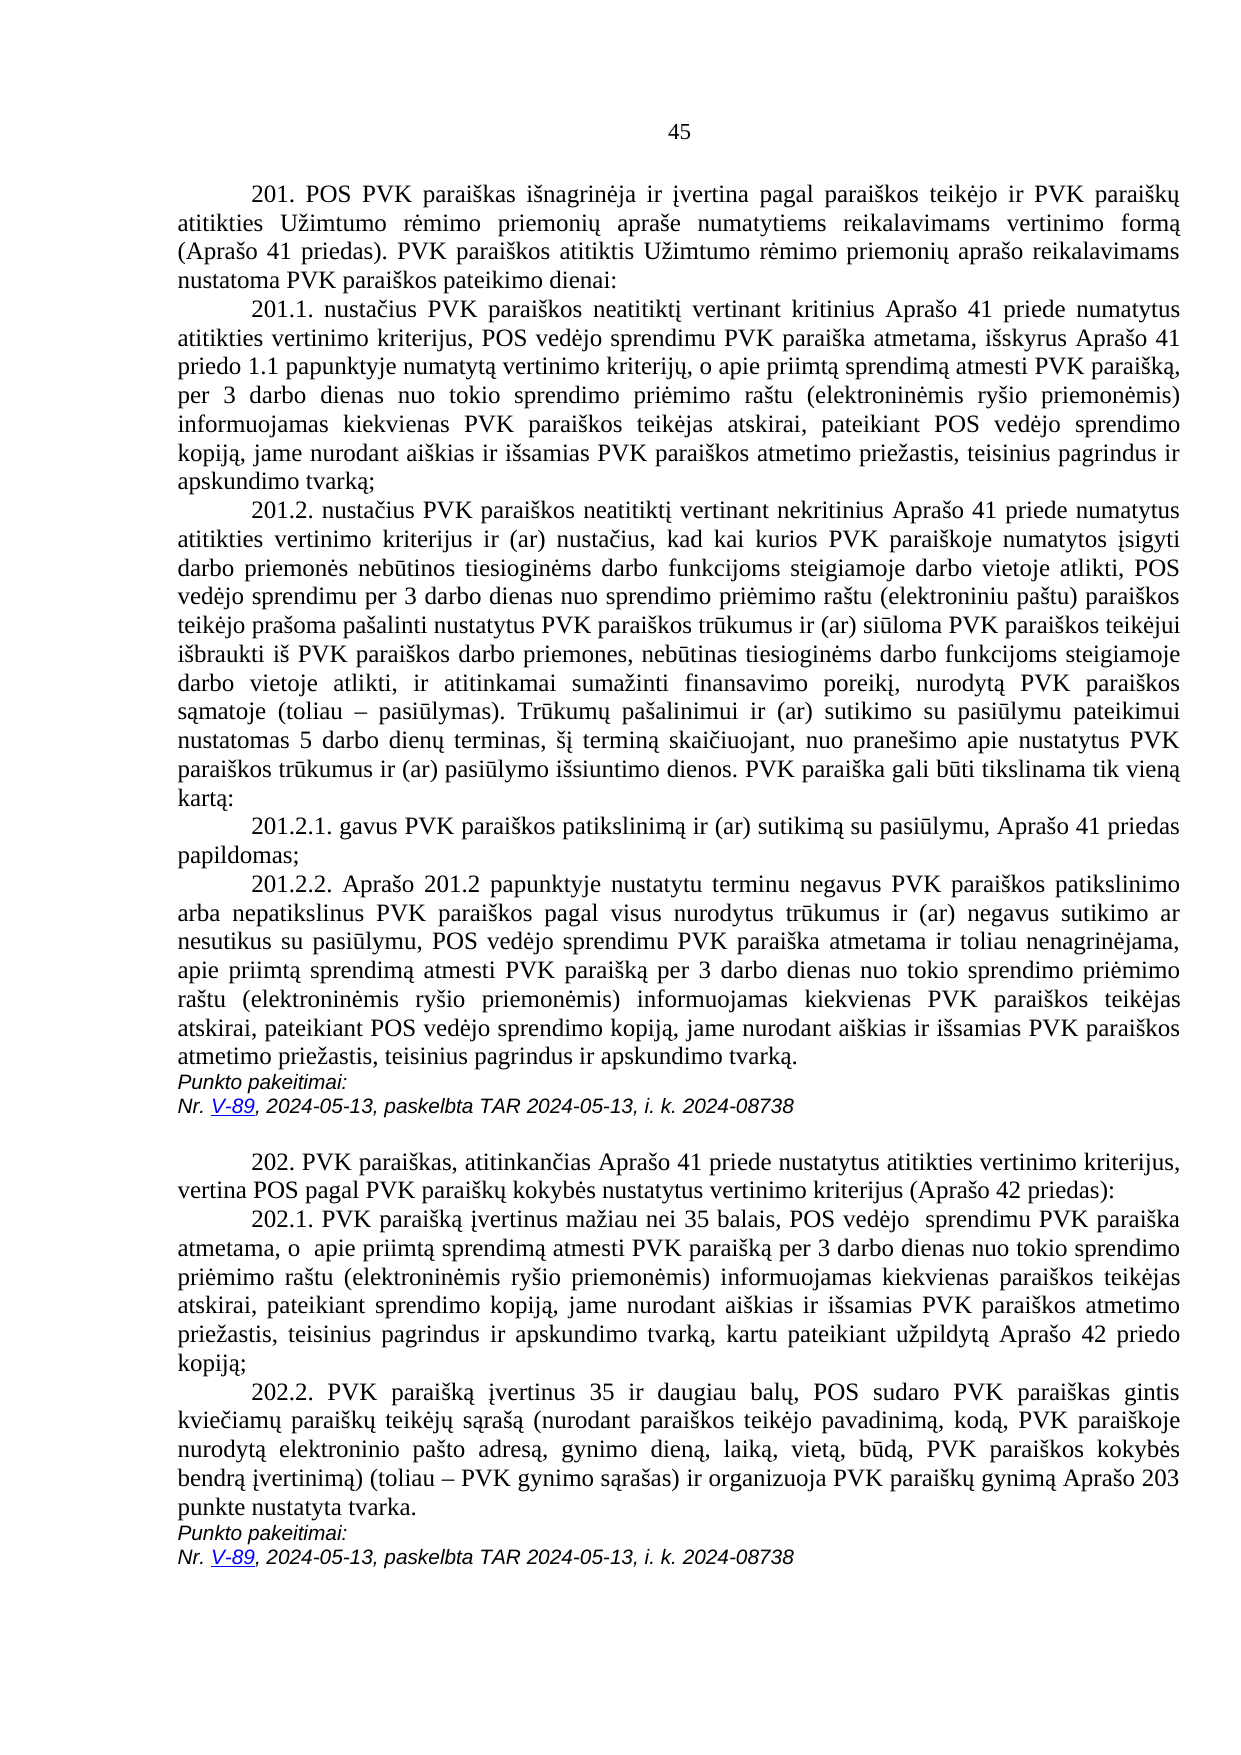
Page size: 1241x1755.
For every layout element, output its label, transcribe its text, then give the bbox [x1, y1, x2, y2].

text Nr. V-89, 2024-05-13, paskelbta TAR 2024-05-13, i. k. 2024-08738 [177, 1544, 1181, 1568]
text 202. PVK paraiškas, atitinkančias Aprašo 41 priede nustatytus atitikties vertinimo kriterijus, vertina POS pagal PVK paraiškų kokybės nustatytus vertinimo kriterijus (Aprašo 42 priedas): [177, 1147, 1181, 1204]
text 202.2. PVK paraišką įvertinus 35 ir daugiau balų, POS sudaro PVK paraiškas gintis kviečiamų paraiškų teikėjų sąrašą (nurodant paraiškos teikėjo pavadinimą, kodą, PVK paraiškoje nurodytą elektroninio pašto adresą, gynimo dieną, laiką, vietą, būdą, PVK paraiškos kokybės bendrą įvertinimą) (toliau – PVK gynimo sąrašas) ir organizuoja PVK paraiškų gynimą Aprašo 203 punkte nustatyta tvarka. [177, 1377, 1181, 1521]
text 202.1. PVK paraišką įvertinus mažiau nei 35 balais, POS vedėjo sprendimu PVK paraiška atmetama, o apie priimtą sprendimą atmesti PVK paraišką per 3 darbo dienas nuo tokio sprendimo priėmimo raštu (elektroninėmis ryšio priemonėmis) informuojamas kiekvienas paraiškos teikėjas atskirai, pateikiant sprendimo kopiją, jame nurodant aiškias ir išsamias PVK paraiškos atmetimo priežastis, teisinius pagrindus ir apskundimo tvarką, kartu pateikiant užpildytą Aprašo 42 priedo kopiją; [177, 1204, 1181, 1377]
text 201.2.2. Aprašo 201.2 papunktyje nustatytu terminu negavus PVK paraiškos patikslinimo arba nepatikslinus PVK paraiškos pagal visus nurodytus trūkumus ir (ar) negavus sutikimo ar nesutikus su pasiūlymu, POS vedėjo sprendimu PVK paraiška atmetama ir toliau nenagrinėjama, apie priimtą sprendimą atmesti PVK paraišką per 3 darbo dienas nuo tokio sprendimo priėmimo raštu (elektroninėmis ryšio priemonėmis) informuojamas kiekvienas PVK paraiškos teikėjas atskirai, pateikiant POS vedėjo sprendimo kopiją, jame nurodant aiškias ir išsamias PVK paraiškos atmetimo priežastis, teisinius pagrindus ir apskundimo tvarką. [177, 869, 1181, 1070]
text 201.2.1. gavus PVK paraiškos patikslinimą ir (ar) sutikimą su pasiūlymu, Aprašo 41 priedas papildomas; [177, 811, 1181, 869]
text 201.2. nustačius PVK paraiškos neatitiktį vertinant nekritinius Aprašo 41 priede numatytus atitikties vertinimo kriterijus ir (ar) nustačius, kad kai kurios PVK paraiškoje numatytos įsigyti darbo priemonės nebūtinos tiesioginėms darbo funkcijoms steigiamoje darbo vietoje atlikti, POS vedėjo sprendimu per 3 darbo dienas nuo sprendimo priėmimo raštu (elektroniniu paštu) paraiškos teikėjo prašoma pašalinti nustatytus PVK paraiškos trūkumus ir (ar) siūloma PVK paraiškos teikėjui išbraukti iš PVK paraiškos darbo priemones, nebūtinas tiesioginėms darbo funkcijoms steigiamoje darbo vietoje atlikti, ir atitinkamai sumažinti finansavimo poreikį, nurodytą PVK paraiškos sąmatoje (toliau – pasiūlymas). Trūkumų pašalinimui ir (ar) sutikimo su pasiūlymu pateikimui nustatomas 5 darbo dienų terminas, šį terminą skaičiuojant, nuo pranešimo apie nustatytus PVK paraiškos trūkumus ir (ar) pasiūlymo išsiuntimo dienos. PVK paraiška gali būti tikslinama tik vieną kartą: [177, 495, 1181, 811]
text 201. POS PVK paraiškas išnagrinėja ir įvertina pagal paraiškos teikėjo ir PVK paraiškų atitikties Užimtumo rėmimo priemonių apraše numatytiems reikalavimams vertinimo formą (Aprašo 41 priedas). PVK paraiškos atitiktis Užimtumo rėmimo priemonių aprašo reikalavimams nustatoma PVK paraiškos pateikimo dienai: [177, 179, 1181, 294]
text Punkto pakeitimai: [177, 1070, 1181, 1094]
text 201.1. nustačius PVK paraiškos neatitiktį vertinant kritinius Aprašo 41 priede numatytus atitikties vertinimo kriterijus, POS vedėjo sprendimu PVK paraiška atmetama, išskyrus Aprašo 41 priedo 1.1 papunktyje numatytą vertinimo kriterijų, o apie priimtą sprendimą atmesti PVK paraišką, per 3 darbo dienas nuo tokio sprendimo priėmimo raštu (elektroninėmis ryšio priemonėmis) informuojamas kiekvienas PVK paraiškos teikėjas atskirai, pateikiant POS vedėjo sprendimo kopiją, jame nurodant aiškias ir išsamias PVK paraiškos atmetimo priežastis, teisinius pagrindus ir apskundimo tvarką; [177, 294, 1181, 495]
text Punkto pakeitimai: [177, 1521, 1181, 1544]
text Nr. V-89, 2024-05-13, paskelbta TAR 2024-05-13, i. k. 2024-08738 [177, 1094, 1181, 1118]
